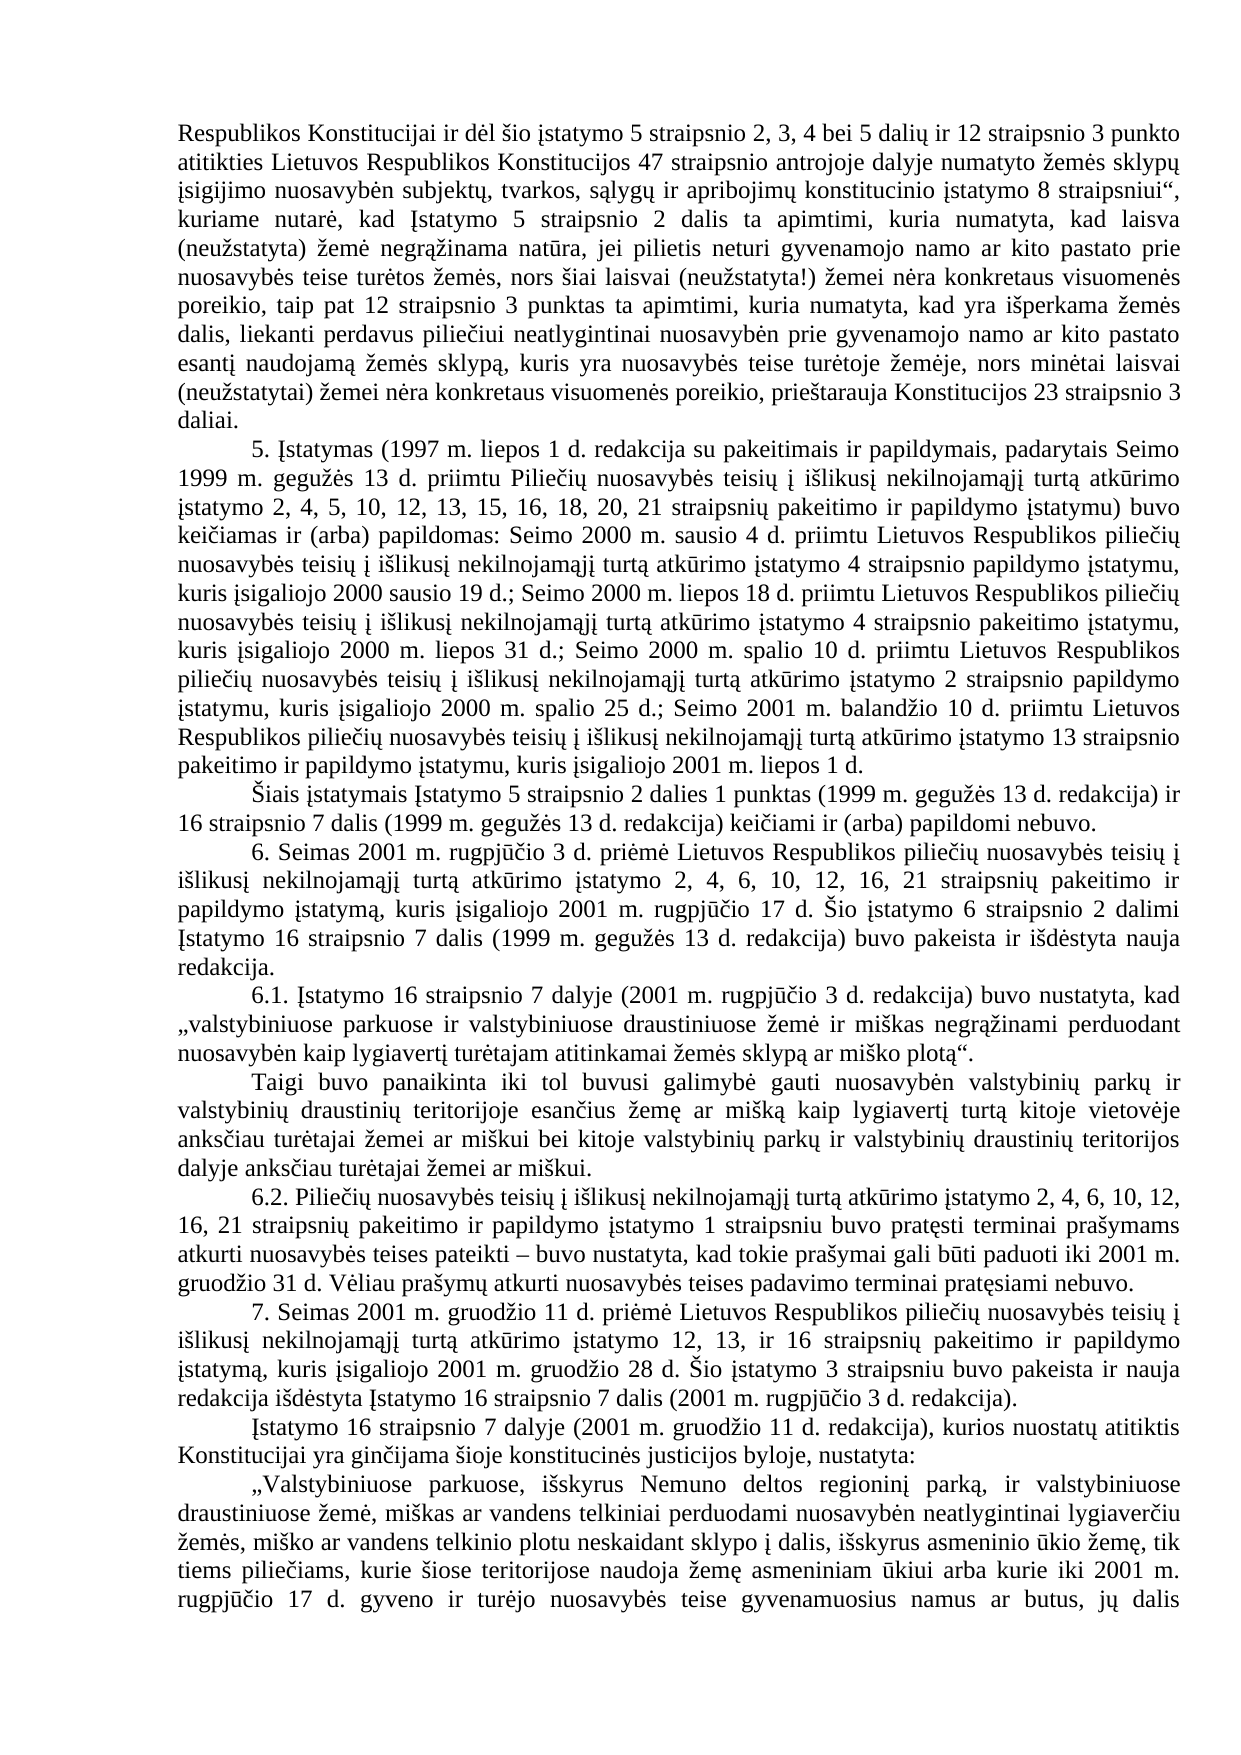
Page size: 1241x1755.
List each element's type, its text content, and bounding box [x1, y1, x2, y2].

text „Valstybiniuose parkuose, išskyrus Nemuno deltos regioninį parką, ir valstybiniuose draustiniuose žemė, miškas ar vandens telkiniai perduodami nuosavybėn neatlygintinai lygiaverčiu žemės, miško ar vandens telkinio plotu neskaidant sklypo į dalis, išskyrus asmeninio ūkio žemę, tik tiems piliečiams, kurie šiose teritorijose naudoja žemę asmeniniam ūkiui arba kurie iki 2001 m. rugpjūčio 17 d. gyveno ir turėjo nuosavybės teise gyvenamuosius namus ar butus, jų dalis [177, 1469, 1181, 1613]
text 6.2. Piliečių nuosavybės teisių į išlikusį nekilnojamąjį turtą atkūrimo įstatymo 2, 4, 6, 10, 12, 16, 21 straipsnių pakeitimo ir papildymo įstatymo 1 straipsniu buvo pratęsti terminai prašymams atkurti nuosavybės teises pateikti – buvo nustatyta, kad tokie prašymai gali būti paduoti iki 2001 m. gruodžio 31 d. Vėliau prašymų atkurti nuosavybės teises padavimo terminai pratęsiami nebuvo. [177, 1182, 1181, 1297]
text Šiais įstatymais Įstatymo 5 straipsnio 2 dalies 1 punktas (1999 m. gegužės 13 d. redakcija) ir 16 straipsnio 7 dalis (1999 m. gegužės 13 d. redakcija) keičiami ir (arba) papildomi nebuvo. [177, 779, 1181, 837]
text Įstatymo 16 straipsnio 7 dalyje (2001 m. gruodžio 11 d. redakcija), kurios nuostatų atitiktis Konstitucijai yra ginčijama šioje konstitucinės justicijos byloje, nustatyta: [177, 1412, 1181, 1469]
text Taigi buvo panaikinta iki tol buvusi galimybė gauti nuosavybėn valstybinių parkų ir valstybinių draustinių teritorijoje esančius žemę ar mišką kaip lygiavertį turtą kitoje vietovėje anksčiau turėtajai žemei ar miškui bei kitoje valstybinių parkų ir valstybinių draustinių teritorijos dalyje anksčiau turėtajai žemei ar miškui. [177, 1067, 1181, 1182]
text Respublikos Konstitucijai ir dėl šio įstatymo 5 straipsnio 2, 3, 4 bei 5 dalių ir 12 straipsnio 3 punkto atitikties Lietuvos Respublikos Konstitucijos 47 straipsnio antrojoje dalyje numatyto žemės sklypų įsigijimo nuosavybėn subjektų, tvarkos, sąlygų ir apribojimų konstitucinio įstatymo 8 straipsniui“, kuriame nutarė, kad Įstatymo 5 straipsnio 2 dalis ta apimtimi, kuria numatyta, kad laisva (neužstatyta) žemė negrąžinama natūra, jei pilietis neturi gyvenamojo namo ar kito pastato prie nuosavybės teise turėtos žemės, nors šiai laisvai (neužstatyta!) žemei nėra konkretaus visuomenės poreikio, taip pat 12 straipsnio 3 punktas ta apimtimi, kuria numatyta, kad yra išperkama žemės dalis, liekanti perdavus piliečiui neatlygintinai nuosavybėn prie gyvenamojo namo ar kito pastato esantį naudojamą žemės sklypą, kuris yra nuosavybės teise turėtoje žemėje, nors minėtai laisvai (neužstatytai) žemei nėra konkretaus visuomenės poreikio, prieštarauja Konstitucijos 23 straipsnio 3 daliai. [177, 118, 1181, 434]
text 5. Įstatymas (1997 m. liepos 1 d. redakcija su pakeitimais ir papildymais, padarytais Seimo 1999 m. gegužės 13 d. priimtu Piliečių nuosavybės teisių į išlikusį nekilnojamąjį turtą atkūrimo įstatymo 2, 4, 5, 10, 12, 13, 15, 16, 18, 20, 21 straipsnių pakeitimo ir papildymo įstatymu) buvo keičiamas ir (arba) papildomas: Seimo 2000 m. sausio 4 d. priimtu Lietuvos Respublikos piliečių nuosavybės teisių į išlikusį nekilnojamąjį turtą atkūrimo įstatymo 4 straipsnio papildymo įstatymu, kuris įsigaliojo 2000 sausio 19 d.; Seimo 2000 m. liepos 18 d. priimtu Lietuvos Respublikos piliečių nuosavybės teisių į išlikusį nekilnojamąjį turtą atkūrimo įstatymo 4 straipsnio pakeitimo įstatymu, kuris įsigaliojo 2000 m. liepos 31 d.; Seimo 2000 m. spalio 10 d. priimtu Lietuvos Respublikos piliečių nuosavybės teisių į išlikusį nekilnojamąjį turtą atkūrimo įstatymo 2 straipsnio papildymo įstatymu, kuris įsigaliojo 2000 m. spalio 25 d.; Seimo 2001 m. balandžio 10 d. priimtu Lietuvos Respublikos piliečių nuosavybės teisių į išlikusį nekilnojamąjį turtą atkūrimo įstatymo 13 straipsnio pakeitimo ir papildymo įstatymu, kuris įsigaliojo 2001 m. liepos 1 d. [177, 434, 1181, 779]
text 6.1. Įstatymo 16 straipsnio 7 dalyje (2001 m. rugpjūčio 3 d. redakcija) buvo nustatyta, kad „valstybiniuose parkuose ir valstybiniuose draustiniuose žemė ir miškas negrąžinami perduodant nuosavybėn kaip lygiavertį turėtajam atitinkamai žemės sklypą ar miško plotą“. [177, 981, 1181, 1067]
text 7. Seimas 2001 m. gruodžio 11 d. priėmė Lietuvos Respublikos piliečių nuosavybės teisių į išlikusį nekilnojamąjį turtą atkūrimo įstatymo 12, 13, ir 16 straipsnių pakeitimo ir papildymo įstatymą, kuris įsigaliojo 2001 m. gruodžio 28 d. Šio įstatymo 3 straipsniu buvo pakeista ir nauja redakcija išdėstyta Įstatymo 16 straipsnio 7 dalis (2001 m. rugpjūčio 3 d. redakcija). [177, 1297, 1181, 1412]
text 6. Seimas 2001 m. rugpjūčio 3 d. priėmė Lietuvos Respublikos piliečių nuosavybės teisių į išlikusį nekilnojamąjį turtą atkūrimo įstatymo 2, 4, 6, 10, 12, 16, 21 straipsnių pakeitimo ir papildymo įstatymą, kuris įsigaliojo 2001 m. rugpjūčio 17 d. Šio įstatymo 6 straipsnio 2 dalimi Įstatymo 16 straipsnio 7 dalis (1999 m. gegužės 13 d. redakcija) buvo pakeista ir išdėstyta nauja redakcija. [177, 837, 1181, 981]
